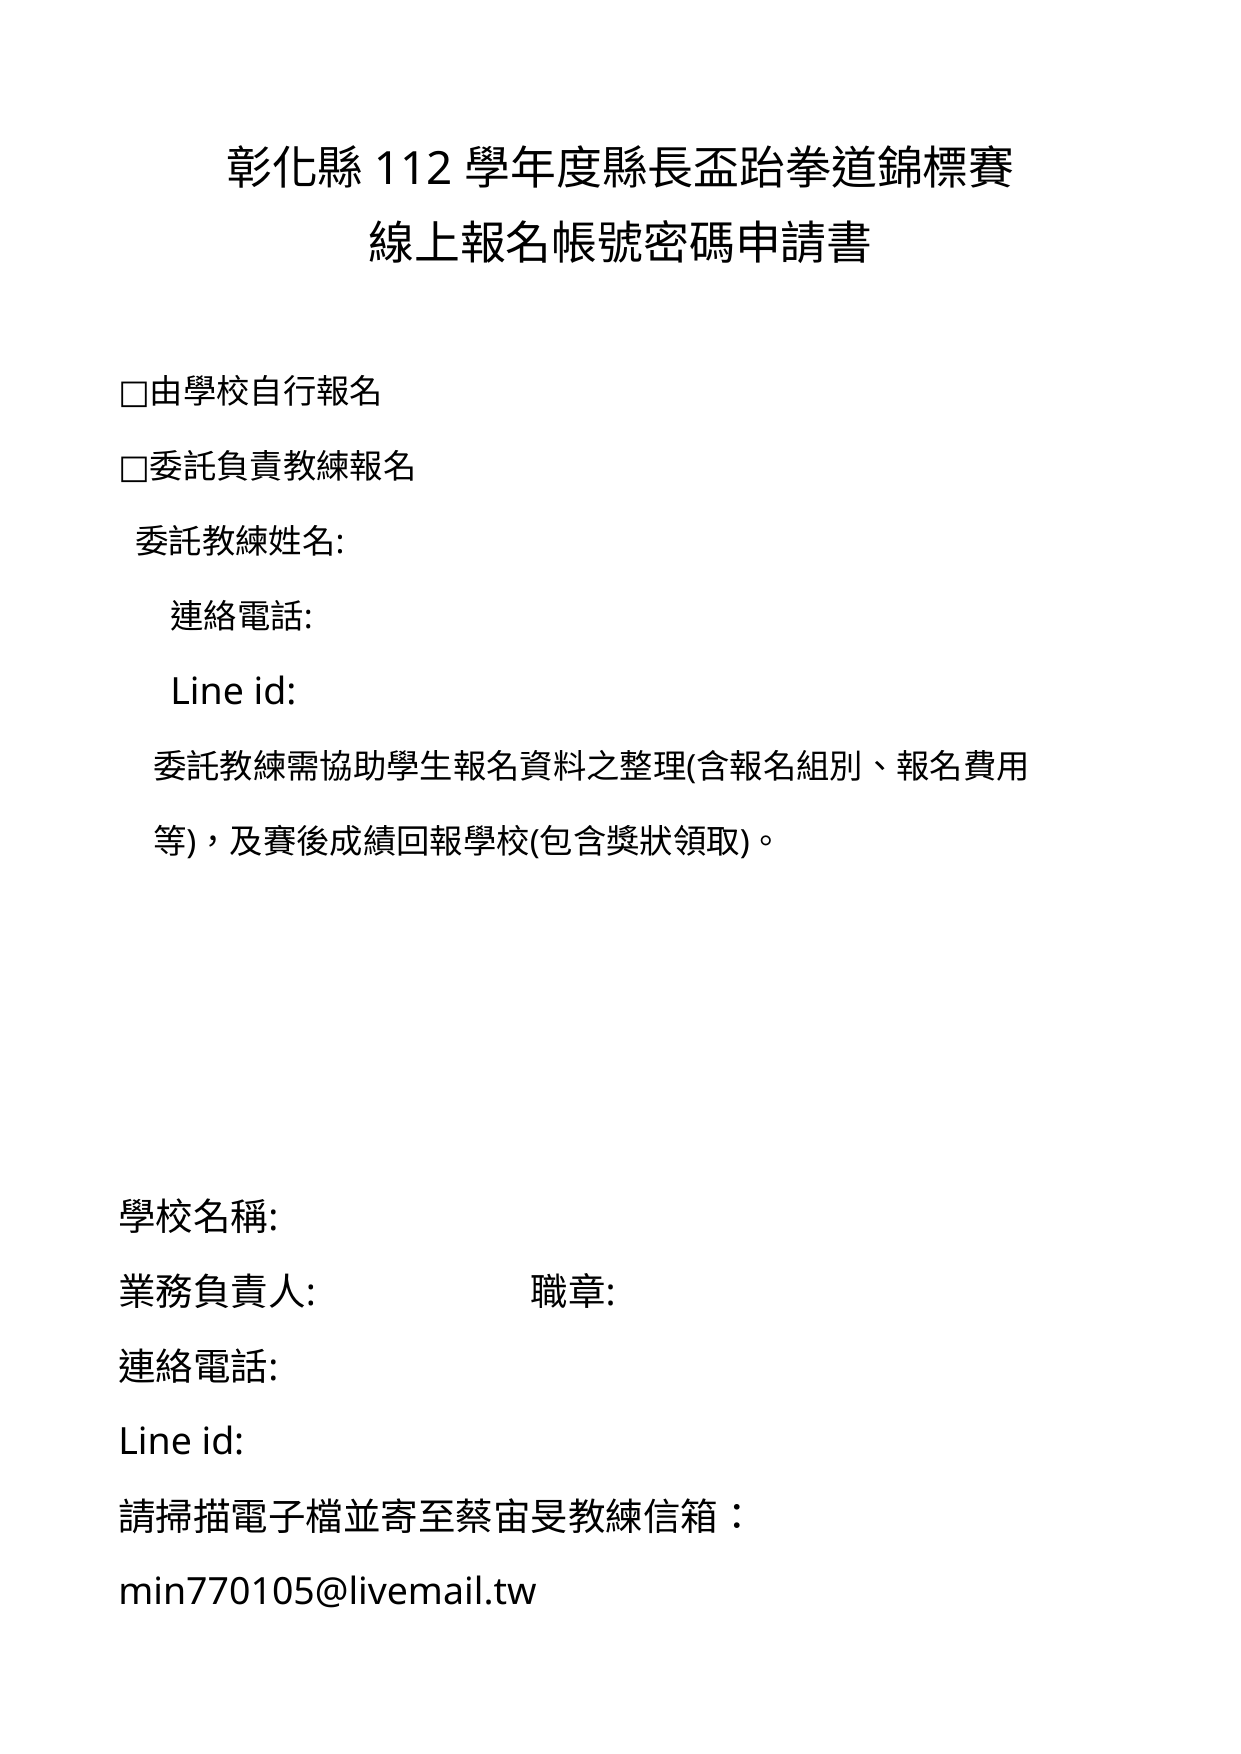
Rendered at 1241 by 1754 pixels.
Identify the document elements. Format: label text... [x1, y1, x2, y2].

text □委託負責教練報名 [118, 427, 1122, 502]
text 委託教練姓名: [118, 502, 1122, 577]
text 彰化縣 112 學年度縣長盃跆拳道錦標賽 [118, 127, 1122, 202]
text Line id: [118, 652, 1122, 727]
text 等)，及賽後成績回報學校(包含獎狀領取)。 [118, 802, 1122, 877]
text Line id: [118, 1402, 1122, 1477]
text 委託教練需協助學生報名資料之整理(含報名組別、報名費用 [118, 727, 1122, 802]
text 連絡電話: [118, 577, 1122, 652]
text 請掃描電子檔並寄至蔡宙旻教練信箱：min770105@livemail.tw [118, 1477, 1122, 1627]
text 連絡電話: [118, 1327, 1122, 1402]
text □由學校自行報名 [118, 352, 1122, 427]
text 業務負責人: 職章: [118, 1252, 1122, 1327]
text 線上報名帳號密碼申請書 [118, 202, 1122, 277]
text 學校名稱: [118, 1177, 1122, 1252]
